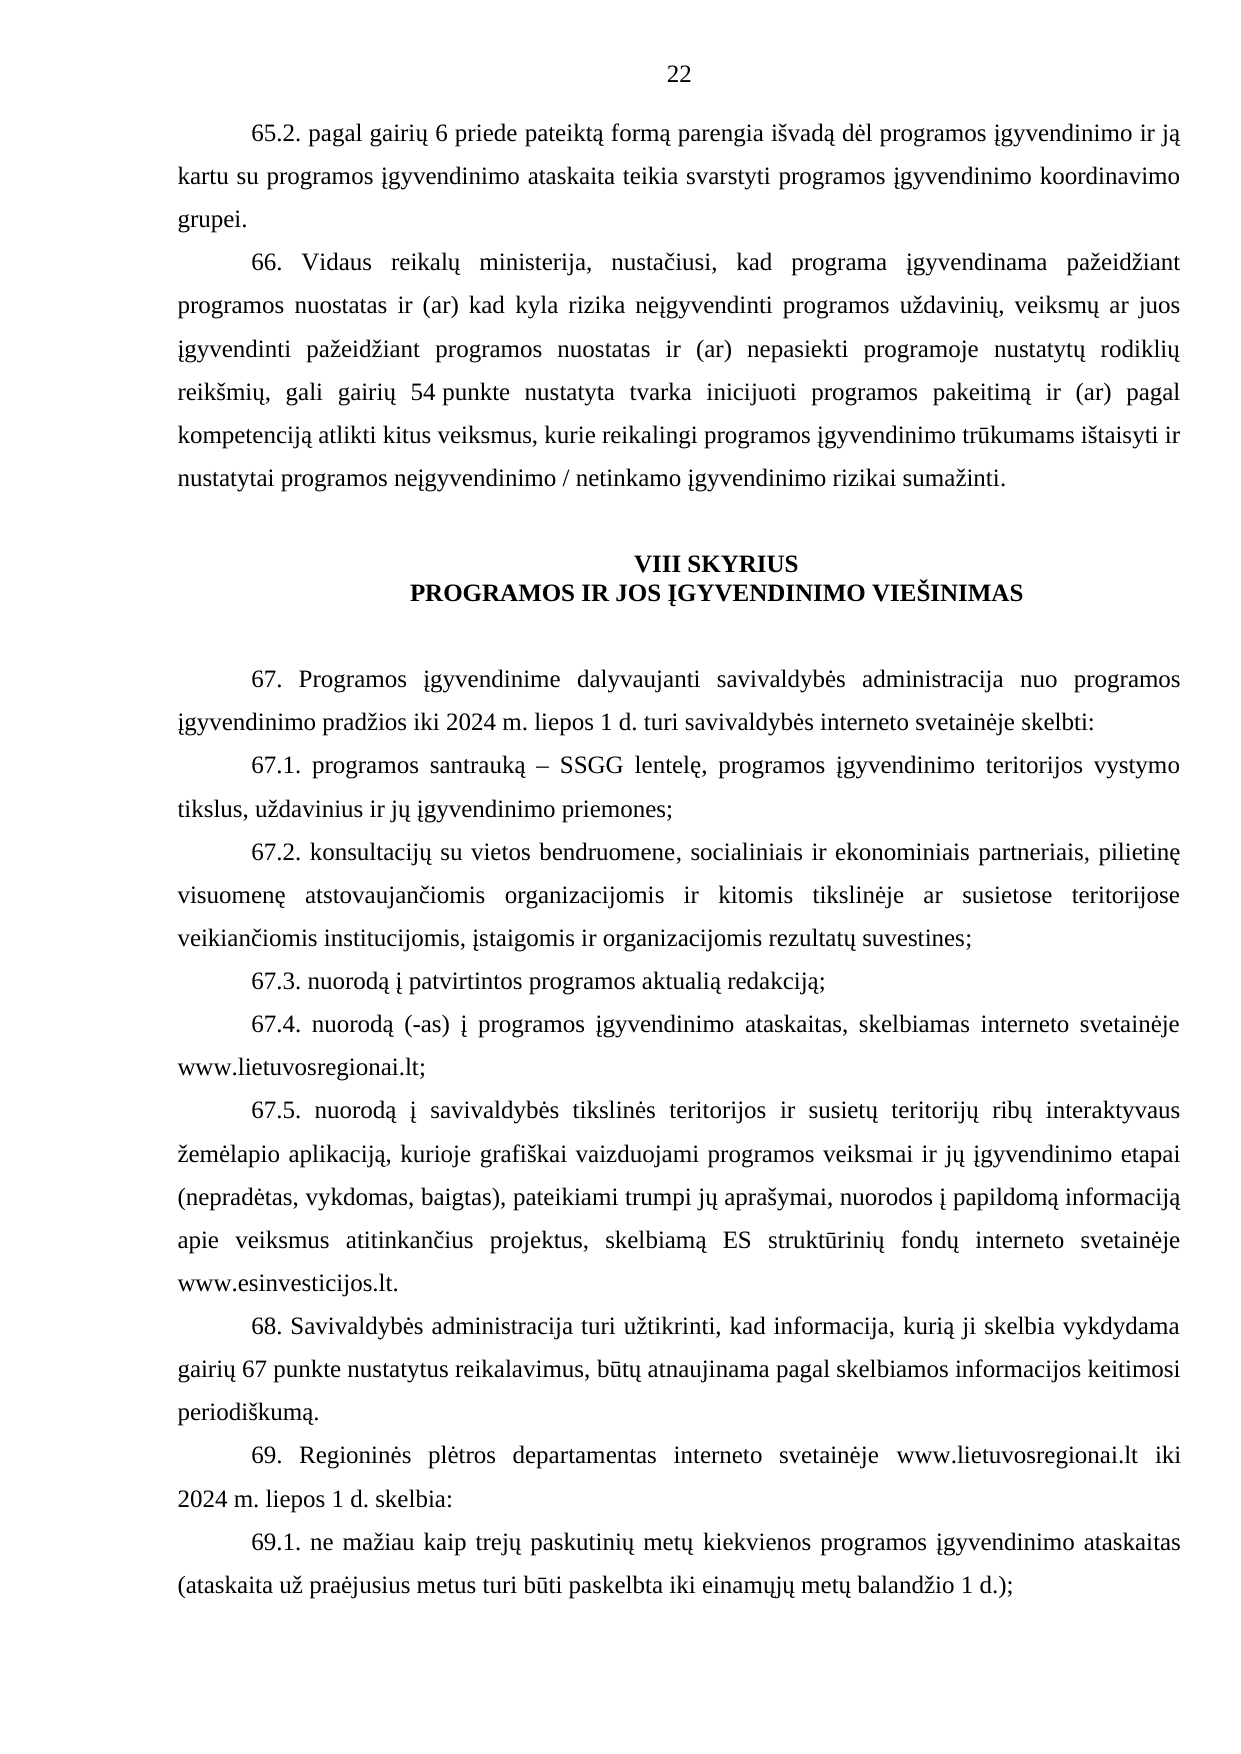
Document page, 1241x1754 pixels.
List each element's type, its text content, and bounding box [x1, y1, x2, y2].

text 67. Programos įgyvendinime dalyvaujanti savivaldybės administracija nuo programos įgyvendinimo pradžios iki 2024 m. liepos 1 d. turi savivaldybės interneto svetainėje skelbti: [177, 664, 1181, 736]
text VIII SKYRIUS [177, 549, 1181, 578]
text 67.5. nuorodą į savivaldybės tikslinės teritorijos ir susietų teritorijų ribų interaktyvaus žemėlapio aplikaciją, kurioje grafiškai vaizduojami programos veiksmai ir jų įgyvendinimo etapai (nepradėtas, vykdomas, baigtas), pateikiami trumpi jų aprašymai, nuorodos į papildomą informaciją apie veiksmus atitinkančius projektus, skelbiamą ES struktūrinių fondų interneto svetainėje www.esinvesticijos.lt. [177, 1096, 1181, 1297]
text 69.1. ne mažiau kaip trejų paskutinių metų kiekvienos programos įgyvendinimo ataskaitas (ataskaita už praėjusius metus turi būti paskelbta iki einamųjų metų balandžio 1 d.); [177, 1527, 1181, 1599]
text 65.2. pagal gairių 6 priede pateiktą formą parengia išvadą dėl programos įgyvendinimo ir ją kartu su programos įgyvendinimo ataskaita teikia svarstyti programos įgyvendinimo koordinavimo grupei. [177, 118, 1181, 233]
text PROGRAMOS IR JOS ĮGYVENDINIMO VIEŠINIMAS [177, 578, 1181, 607]
text 67.4. nuorodą (-as) į programos įgyvendinimo ataskaitas, skelbiamas interneto svetainėje www.lietuvosregionai.lt; [177, 1009, 1181, 1081]
text 69. Regioninės plėtros departamentas interneto svetainėje www.lietuvosregionai.lt iki 2024 m. liepos 1 d. skelbia: [177, 1441, 1181, 1512]
text 67.3. nuorodą į patvirtintos programos aktualią redakciją; [177, 966, 1181, 995]
text 67.2. konsultacijų su vietos bendruomene, socialiniais ir ekonominiais partneriais, pilietinę visuomenę atstovaujančiomis organizacijomis ir kitomis tikslinėje ar susietose teritorijose veikiančiomis institucijomis, įstaigomis ir organizacijomis rezultatų suvestines; [177, 837, 1181, 952]
text 66. Vidaus reikalų ministerija, nustačiusi, kad programa įgyvendinama pažeidžiant programos nuostatas ir (ar) kad kyla rizika neįgyvendinti programos uždavinių, veiksmų ar juos įgyvendinti pažeidžiant programos nuostatas ir (ar) nepasiekti programoje nustatytų rodiklių reikšmių, gali gairių 54 punkte nustatyta tvarka inicijuoti programos pakeitimą ir (ar) pagal kompetenciją atlikti kitus veiksmus, kurie reikalingi programos įgyvendinimo trūkumams ištaisyti ir nustatytai programos neįgyvendinimo / netinkamo įgyvendinimo rizikai sumažinti. [177, 247, 1181, 492]
text 67.1. programos santrauką – SSGG lentelę, programos įgyvendinimo teritorijos vystymo tikslus, uždavinius ir jų įgyvendinimo priemones; [177, 751, 1181, 822]
text 68. Savivaldybės administracija turi užtikrinti, kad informacija, kurią ji skelbia vykdydama gairių 67 punkte nustatytus reikalavimus, būtų atnaujinama pagal skelbiamos informacijos keitimosi periodiškumą. [177, 1311, 1181, 1426]
